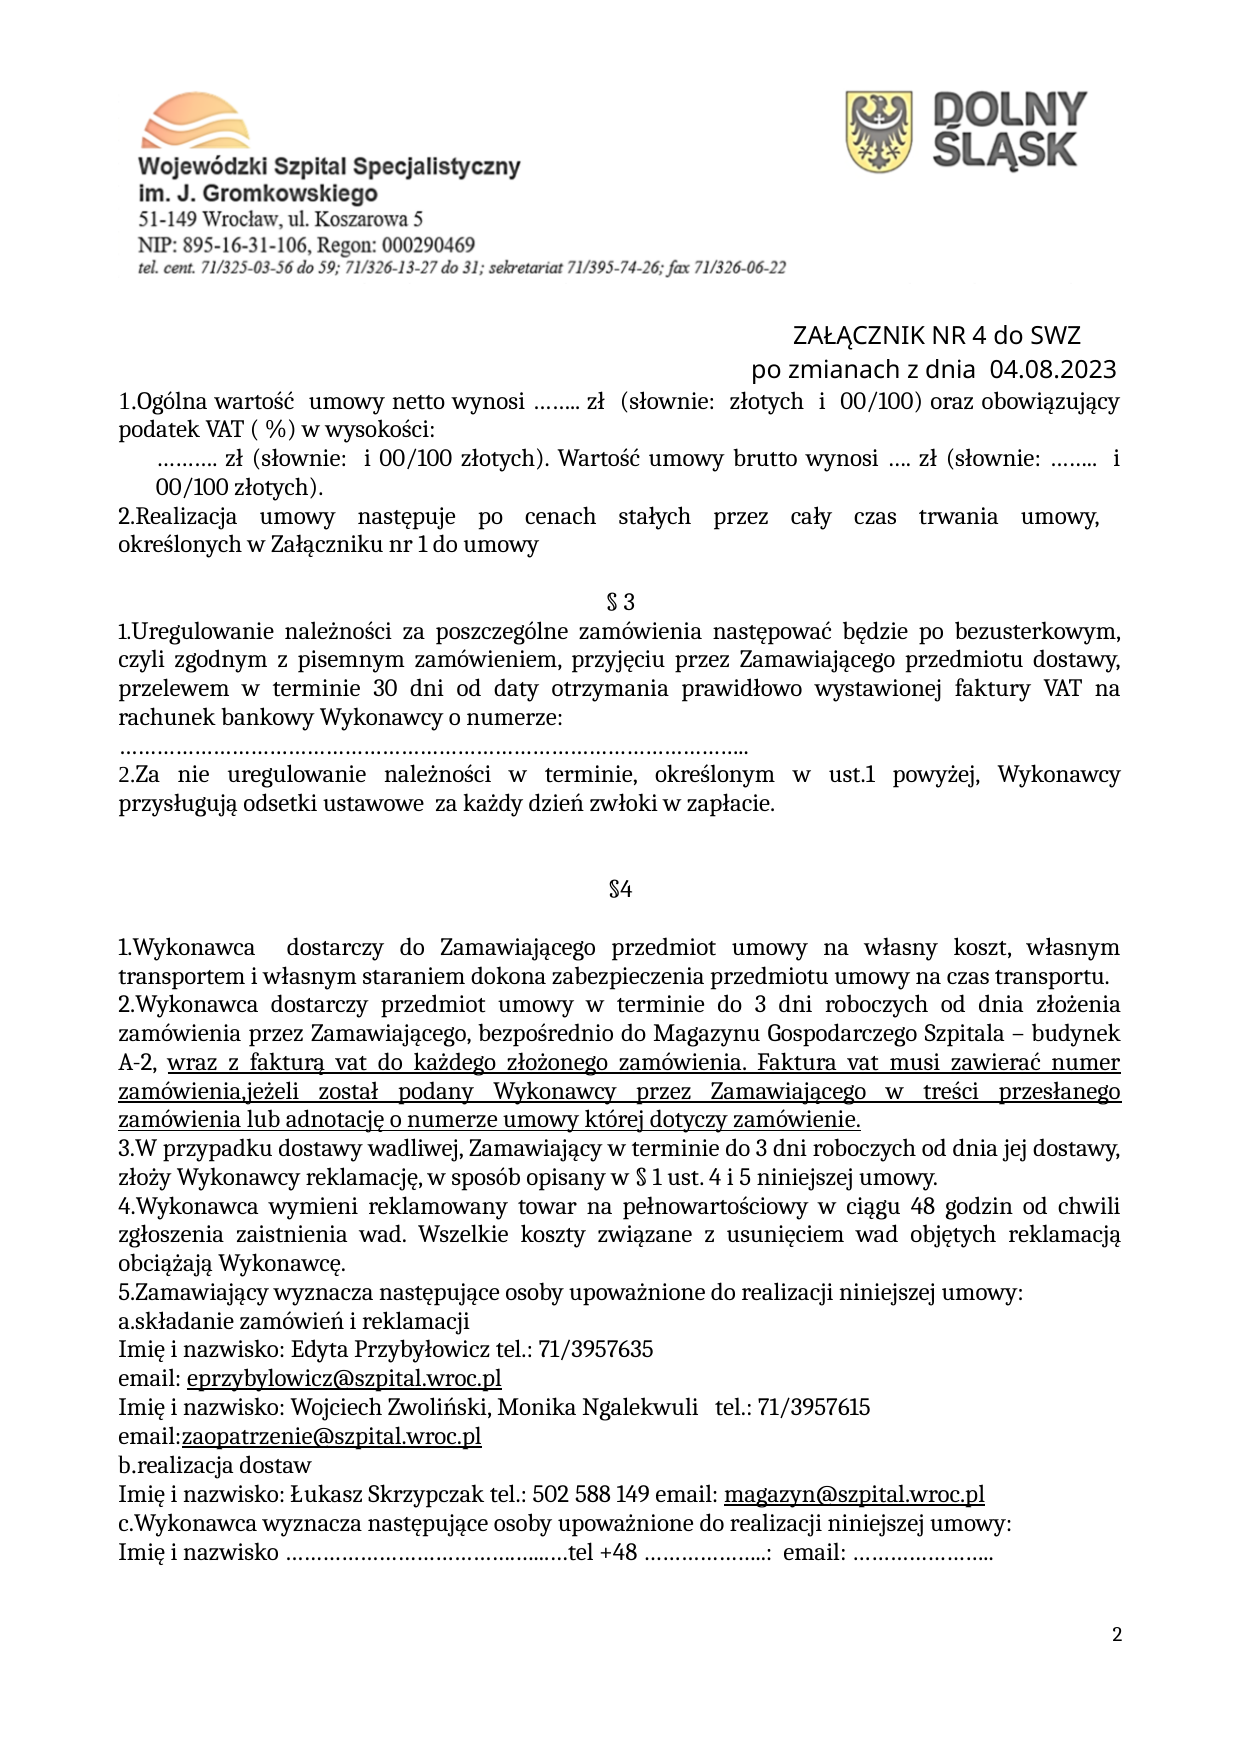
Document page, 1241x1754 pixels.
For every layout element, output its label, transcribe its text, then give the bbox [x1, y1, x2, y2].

list Wykonawca wyznacza następujące osoby upoważnione do realizacji niniejszej umowy: [118, 1509, 1122, 1537]
text Imię i nazwisko: Edyta Przybyłowicz tel.: 71/3957635 email: eprzybylowicz@szpital.wroc.pl [118, 1335, 1122, 1393]
list Realizacja umowy następuje po cenach stałych przez cały czas trwania umowy, określonych w Załączniku nr 1 do umowy [118, 502, 1122, 559]
list zamówienia lub adnotację o numerze umowy której dotyczy zamówienie. [118, 1103, 1122, 1134]
list Za nie uregulowanie należności w terminie, określonym w ust.1 powyżej, Wykonawcy przysługują odsetki ustawowe za każdy dzień zwłoki w zapłacie. [118, 760, 1122, 818]
text Imię i nazwisko ……………………………….…...…tel +48 ………………..: email: ………………….. [118, 1537, 1122, 1566]
list Wykonawca wymieni reklamowany towar na pełnowartościowy w ciągu 48 godzin od chwili zgłoszenia zaistnienia wad. Wszelkie koszty związane z usunięciem wad objętych reklamacją obciążają Wykonawcę. [118, 1192, 1122, 1278]
list realizacja dostaw [118, 1450, 1122, 1480]
list Wykonawca dostarczy do Zamawiającego przedmiot umowy na własny koszt, własnym transportem i własnym staraniem dokona zabezpieczenia przedmiotu umowy na czas transportu. [118, 933, 1122, 990]
list składanie zamówień i reklamacji [118, 1307, 1122, 1335]
text Imię i nazwisko: Łukasz Skrzypczak tel.: 502 588 149 email: magazyn@szpital.wroc.pl [118, 1480, 1122, 1509]
list W przypadku dostawy wadliwej, Zamawiający w terminie do 3 dni roboczych od dnia jej dostawy, złoży Wykonawcy reklamację, w sposób opisany w § 1 ust. 4 i 5 niniejszej umowy. [118, 1134, 1122, 1192]
list Ogólna wartość umowy netto wynosi …….. zł (słownie: złotych i 00/100) oraz obowiązujący podatek VAT ( %) w wysokości: [118, 386, 1122, 444]
text ……………………………………………………………………………………….. [118, 732, 1122, 760]
list Wykonawca dostarczy przedmiot umowy w terminie do 3 dni roboczych od dnia złożenia zamówienia przez Zamawiającego, bezpośrednio do Magazynu Gospodarczego Szpitala – budynek A-2, wraz z fakturą vat do każdego złożonego zamówienia. Faktura vat musi zawierać numer zamówienia,jeżeli został podany Wykonawcy przez Zamawiającego w treści przesłanego [118, 990, 1122, 1101]
text § 3 [118, 588, 1122, 617]
list Zamawiający wyznacza następujące osoby upoważnione do realizacji niniejszej umowy: [118, 1278, 1122, 1307]
text ………. zł (słownie: i 00/100 złotych). Wartość umowy brutto wynosi …. zł (słownie: …….. i 00/100 złotych). [156, 444, 1122, 502]
text Imię i nazwisko: Wojciech Zwoliński, Monika Ngalekwuli tel.: 71/3957615 [118, 1393, 1122, 1422]
list Uregulowanie należności za poszczególne zamówienia następować będzie po bezusterkowym, czyli zgodnym z pisemnym zamówieniem, przyjęciu przez Zamawiającego przedmiotu dostawy, przelewem w terminie 30 dni od daty otrzymania prawidłowo wystawionej faktury VAT na rachunek bankowy Wykonawcy o numerze: [118, 617, 1122, 732]
text §4 [118, 875, 1122, 904]
text email:zaopatrzenie@szpital.wroc.pl [118, 1422, 1122, 1450]
